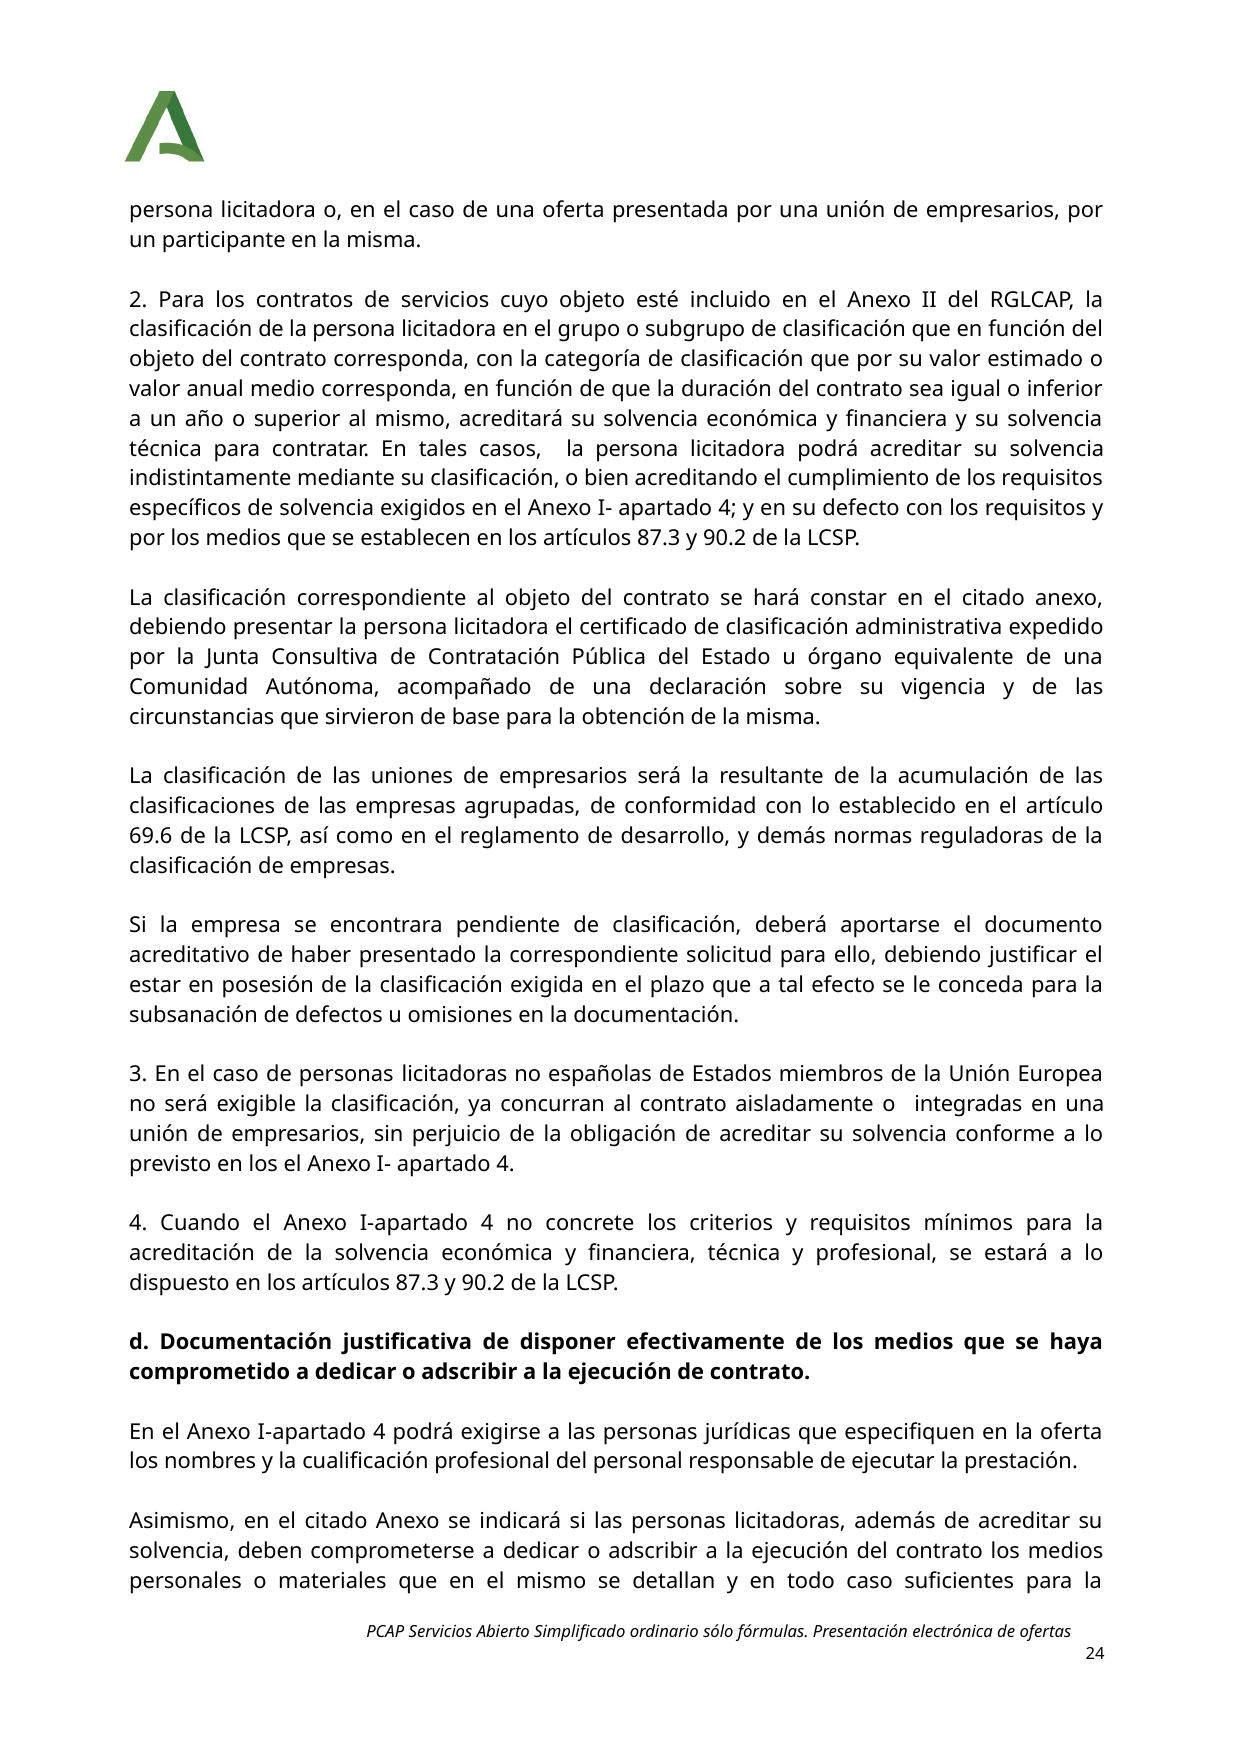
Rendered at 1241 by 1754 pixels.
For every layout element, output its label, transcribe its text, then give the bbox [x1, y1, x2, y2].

picture [120, 86, 209, 166]
text La clasificación de las uniones de empresarios será la resultante de la acumulación de las clasificaciones de las empresas agrupadas, de conformidad con lo establecido en el artículo 69.6 de la LCSP, así como en el reglamento de desarrollo, y demás normas reguladoras de la clasificación de empresas. [129, 760, 1104, 879]
text En el Anexo I-apartado 4 podrá exigirse a las personas jurídicas que especifiquen en la oferta los nombres y la cualificación profesional del personal responsable de ejecutar la prestación. [129, 1416, 1104, 1475]
text Asimismo, en el citado Anexo se indicará si las personas licitadoras, además de acreditar su solvencia, deben comprometerse a dedicar o adscribir a la ejecución del contrato los medios personales o materiales que en el mismo se detallan y en todo caso suficientes para la [129, 1505, 1104, 1594]
text Si la empresa se encontrara pendiente de clasificación, deberá aportarse el documento acreditativo de haber presentado la correspondiente solicitud para ello, debiendo justificar el estar en posesión de la clasificación exigida en el plazo que a tal efecto se le conceda para la subsanación de defectos u omisiones en la documentación. [129, 909, 1104, 1028]
text La clasificación correspondiente al objeto del contrato se hará constar en el citado anexo, debiendo presentar la persona licitadora el certificado de clasificación administrativa expedido por la Junta Consultiva de Contratación Pública del Estado u órgano equivalente de una Comunidad Autónoma, acompañado de una declaración sobre su vigencia y de las circunstancias que sirvieron de base para la obtención de la misma. [129, 582, 1104, 731]
text 2. Para los contratos de servicios cuyo objeto esté incluido en el Anexo II del RGLCAP, la clasificación de la persona licitadora en el grupo o subgrupo de clasificación que en función del objeto del contrato corresponda, con la categoría de clasificación que por su valor estimado o valor anual medio corresponda, en función de que la duración del contrato sea igual o inferior a un año o superior al mismo, acreditará su solvencia económica y financiera y su solvencia técnica para contratar. En tales casos, la persona licitadora podrá acreditar su solvencia indistintamente mediante su clasificación, o bien acreditando el cumplimiento de los requisitos específicos de solvencia exigidos en el Anexo I- apartado 4; y en su defecto con los requisitos y por los medios que se establecen en los artículos 87.3 y 90.2 de la LCSP. [129, 284, 1104, 552]
text d. Documentación justificativa de disponer efectivamente de los medios que se haya comprometido a dedicar o adscribir a la ejecución de contrato. [129, 1326, 1104, 1386]
text 3. En el caso de personas licitadoras no españolas de Estados miembros de la Unión Europea no será exigible la clasificación, ya concurran al contrato aisladamente o integradas en una unión de empresarios, sin perjuicio de la obligación de acreditar su solvencia conforme a lo previsto en los el Anexo I- apartado 4. [129, 1058, 1104, 1177]
text 4. Cuando el Anexo I-apartado 4 no concrete los criterios y requisitos mínimos para la acreditación de la solvencia económica y financiera, técnica y profesional, se estará a lo dispuesto en los artículos 87.3 y 90.2 de la LCSP. [129, 1207, 1104, 1297]
text persona licitadora o, en el caso de una oferta presentada por una unión de empresarios, por un participante en la misma. [129, 194, 1104, 254]
